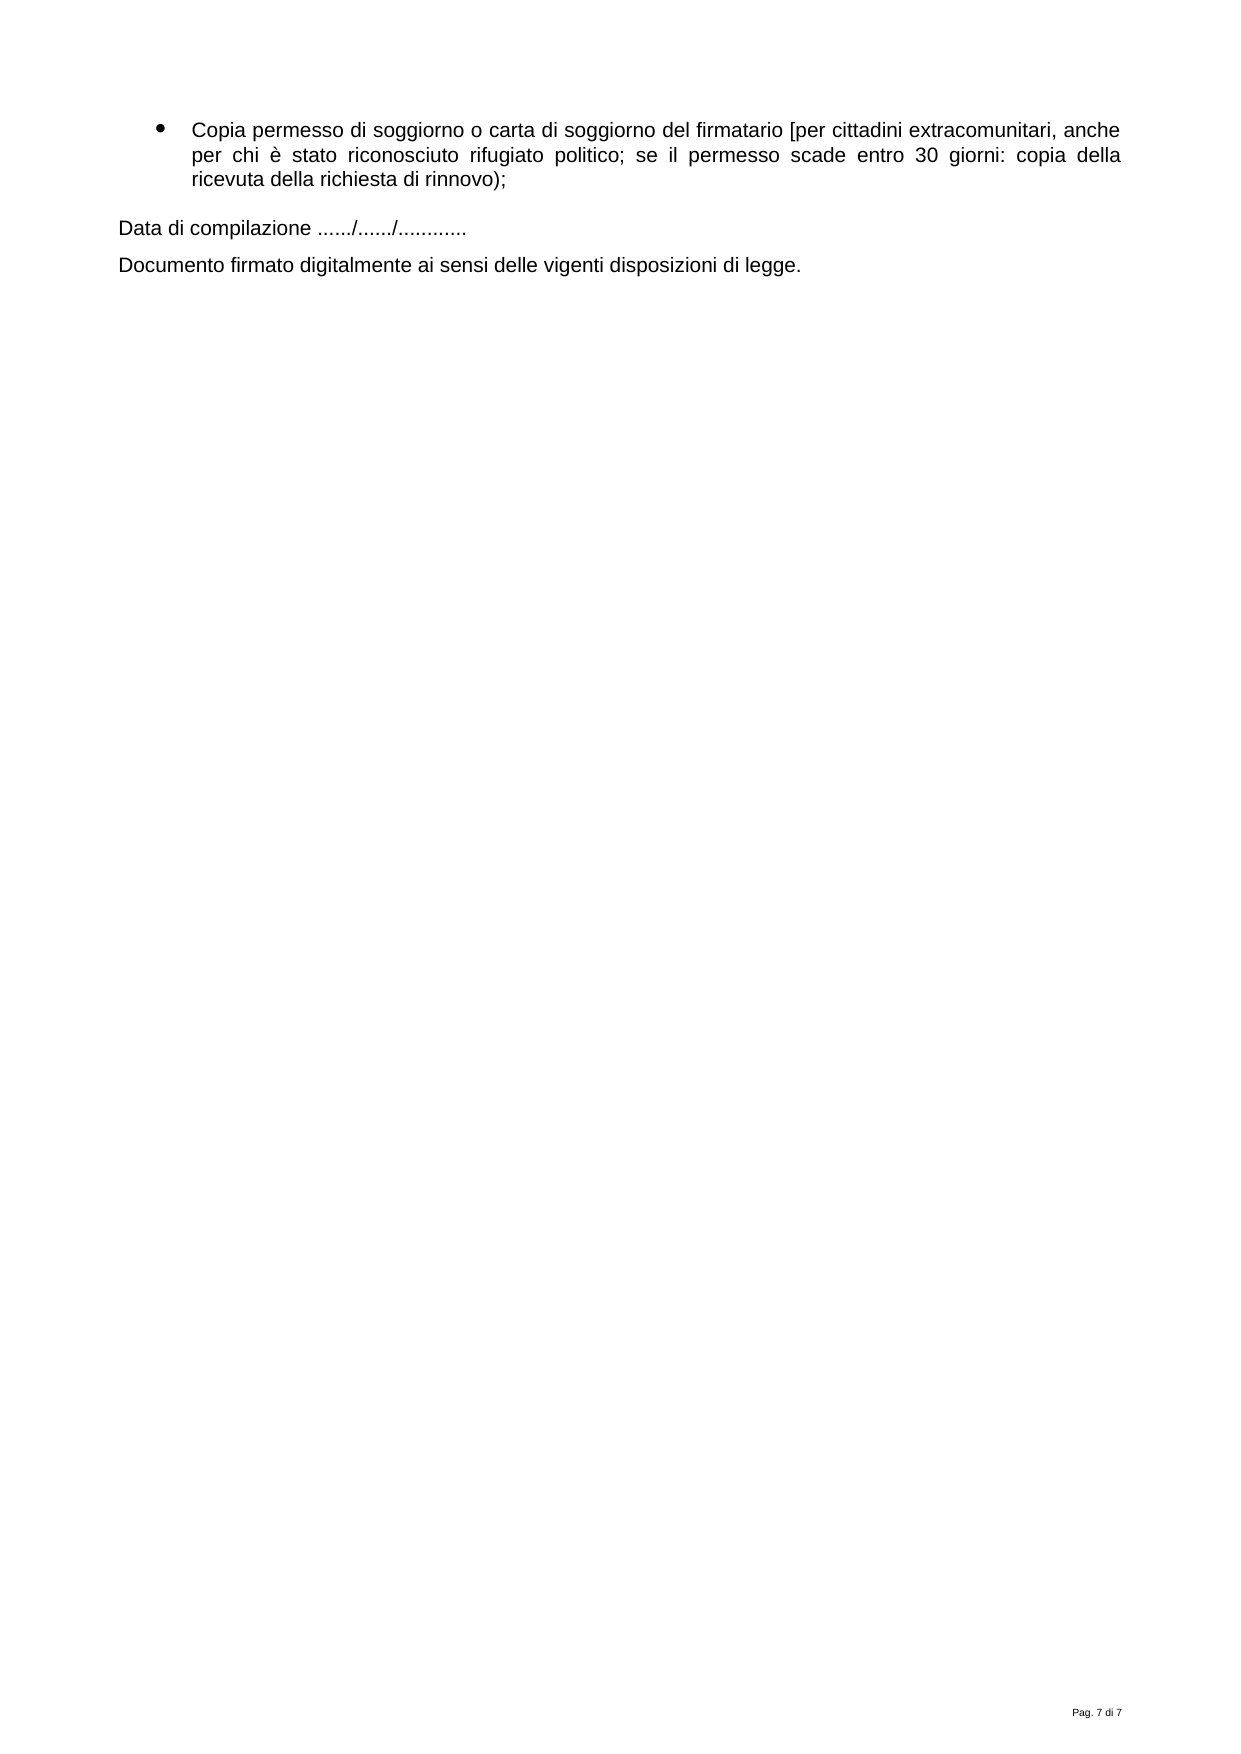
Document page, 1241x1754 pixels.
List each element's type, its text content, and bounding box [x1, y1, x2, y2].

text Data di compilazione ....../....../............ [118, 216, 1122, 240]
text Documento firmato digitalmente ai sensi delle vigenti disposizioni di legge. [118, 252, 1122, 276]
list Copia permesso di soggiorno o carta di soggiorno del firmatario [per cittadini extracomunitari, anche per chi è stato riconosciuto rifugiato politico; se il permesso scade entro 30 giorni: copia della ricevuta della richiesta di rinnovo); [156, 118, 1122, 191]
